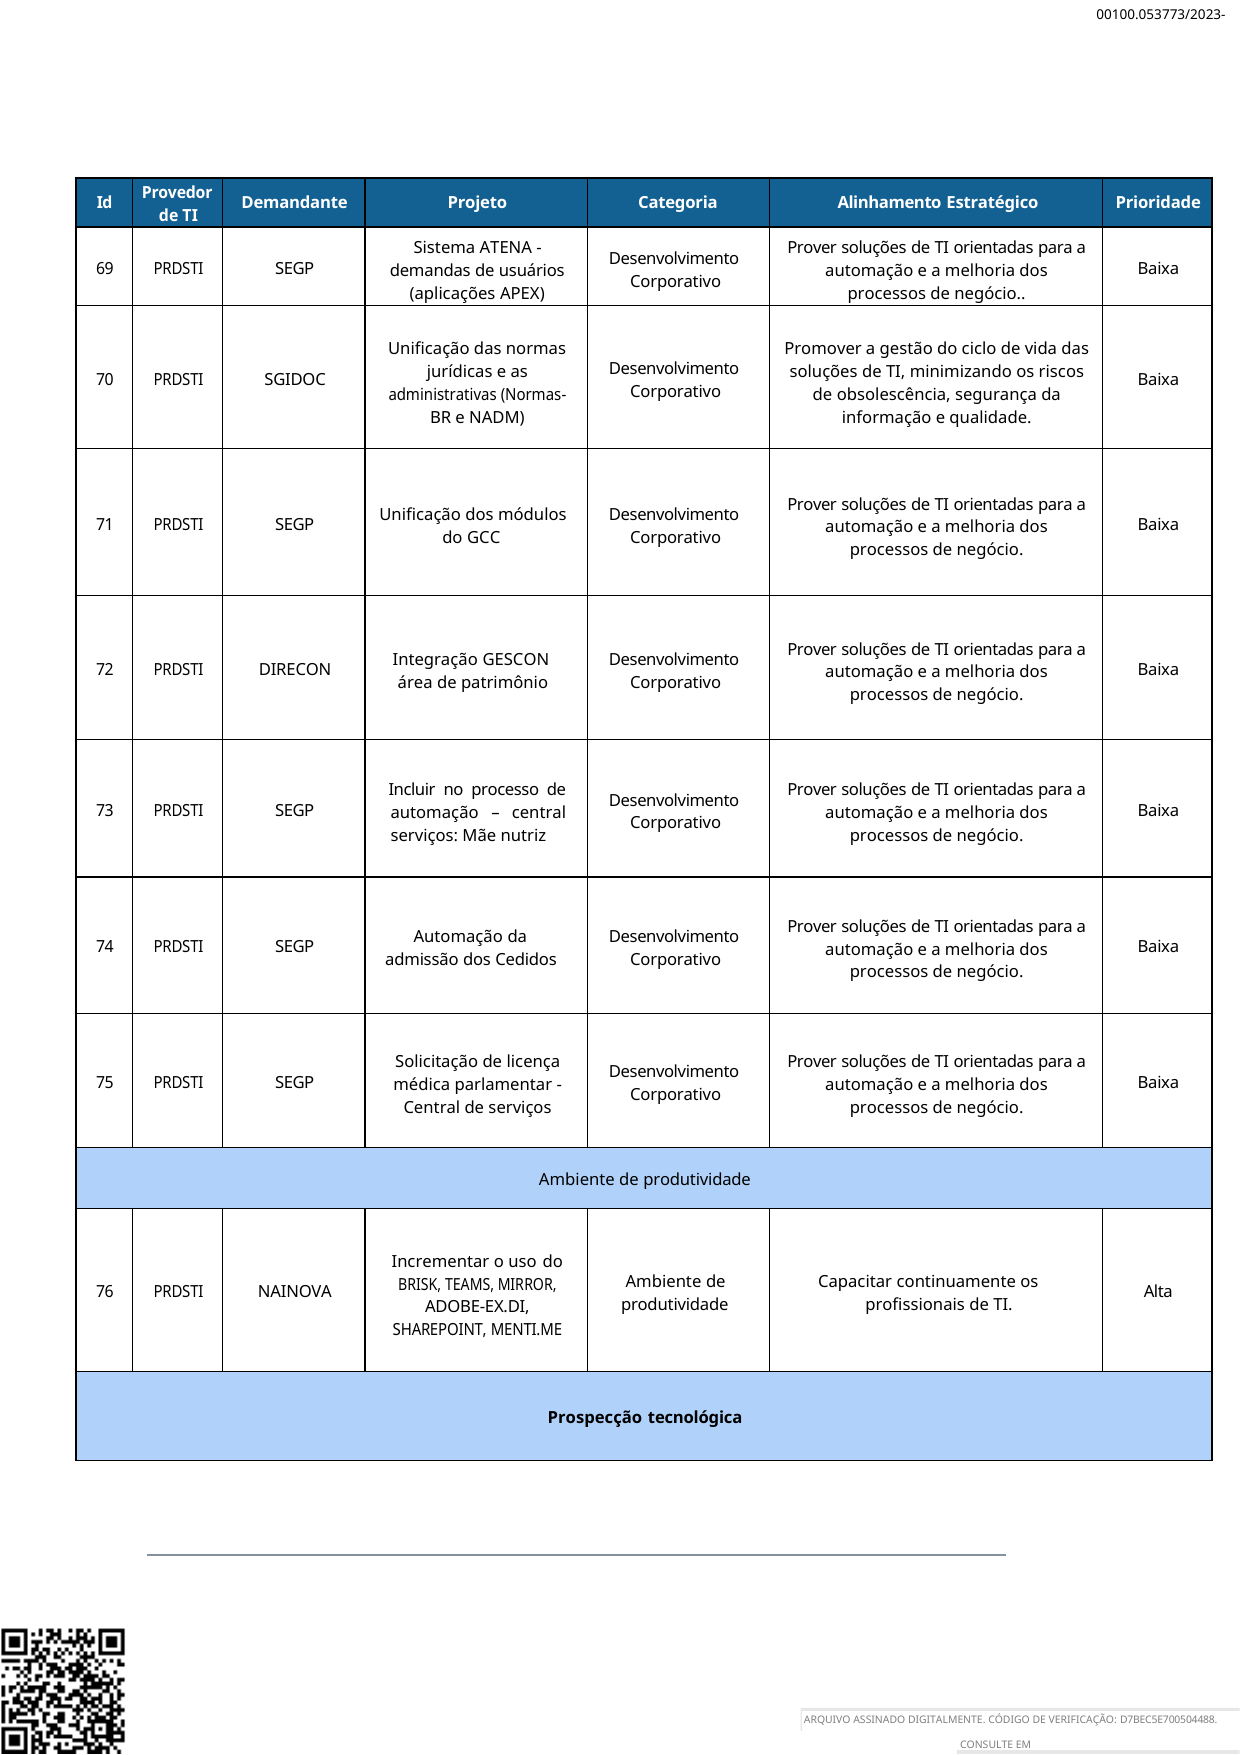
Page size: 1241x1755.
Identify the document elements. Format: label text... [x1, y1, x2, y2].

table_cell 74 [77, 878, 132, 1012]
table_cell PRDSTI [133, 878, 222, 1012]
table_cell 71 [77, 449, 132, 595]
table_cell SEGP [223, 878, 364, 1012]
table_cell Desenvolvimento Corporativo [588, 306, 769, 448]
table_header Id [77, 179, 132, 226]
table_cell Desenvolvimento Corporativo [588, 449, 769, 595]
table_cell Incrementar o uso do BRISK, TEAMS, MIRROR, ADOBE-EX.DI, SHAREPOINT, MENTI.ME [366, 1209, 587, 1371]
table_cell PRDSTI [133, 306, 222, 448]
table_cell DIRECON [223, 596, 364, 739]
table_cell Desenvolvimento Corporativo [588, 1014, 769, 1147]
table_cell NAINOVA [223, 1209, 364, 1371]
table_cell Baixa [1103, 306, 1211, 448]
table_cell 72 [77, 596, 132, 739]
table_cell SEGP [223, 228, 364, 305]
table_cell 73 [77, 740, 132, 876]
table_cell Capacitar continuamente os profissionais de TI. [770, 1209, 1102, 1371]
table_cell SEGP [223, 1014, 364, 1147]
table_cell Desenvolvimento Corporativo [588, 228, 769, 305]
table_cell Prover soluções de TI orientadas para a automação e a melhoria dos processos de negócio. [770, 1014, 1102, 1147]
table_cell Integração GESCON área de patrimônio [366, 596, 587, 739]
table_cell Prover soluções de TI orientadas para a automação e a melhoria dos processos de negócio. [770, 596, 1102, 739]
table_cell Desenvolvimento Corporativo [588, 596, 769, 739]
table_cell PRDSTI [133, 228, 222, 305]
table_header Categoria [588, 179, 769, 226]
table_header Provedor de TI [133, 179, 222, 226]
table_cell Prover soluções de TI orientadas para a automação e a melhoria dos processos de negócio.. [770, 228, 1102, 305]
table_cell Desenvolvimento Corporativo [588, 740, 769, 876]
table_cell Baixa [1103, 878, 1211, 1012]
table_cell Unificação dos módulos do GCC [366, 449, 587, 595]
table_cell Prover soluções de TI orientadas para a automação e a melhoria dos processos de negócio. [770, 740, 1102, 876]
table_header Alinhamento Estratégico [770, 179, 1102, 226]
table_header Prioridade [1103, 179, 1211, 226]
table_cell Baixa [1103, 1014, 1211, 1147]
table_cell PRDSTI [133, 596, 222, 739]
table_cell Solicitação de licença médica parlamentar - Central de serviços [366, 1014, 587, 1147]
table_cell Baixa [1103, 596, 1211, 739]
table_cell Desenvolvimento Corporativo [588, 878, 769, 1012]
table_cell Sistema ATENA - demandas de usuários (aplicações APEX) [366, 228, 587, 305]
table_cell Unificação das normas jurídicas e as administrativas (Normas- BR e NADM) [366, 306, 587, 448]
table_header Projeto [366, 179, 587, 226]
table_cell 75 [77, 1014, 132, 1147]
table_cell SEGP [223, 449, 364, 595]
table_cell Baixa [1103, 228, 1211, 305]
table_cell PRDSTI [133, 740, 222, 876]
table_cell 69 [77, 228, 132, 305]
table_cell SGIDOC [223, 306, 364, 448]
table_cell SEGP [223, 740, 364, 876]
table_cell Prover soluções de TI orientadas para a automação e a melhoria dos processos de negócio. [770, 449, 1102, 595]
table_cell Baixa [1103, 449, 1211, 595]
table_cell Ambiente de produtividade [588, 1209, 769, 1371]
table_cell Prover soluções de TI orientadas para a automação e a melhoria dos processos de negócio. [770, 878, 1102, 1012]
table_header Demandante [223, 179, 364, 226]
table_cell 70 [77, 306, 132, 448]
table_cell Baixa [1103, 740, 1211, 876]
table_cell Alta [1103, 1209, 1211, 1371]
table_cell Promover a gestão do ciclo de vida das soluções de TI, minimizando os riscos de obsolescência, segurança da informação e qualidade. [770, 306, 1102, 448]
table_cell 76 [77, 1209, 132, 1371]
table_cell PRDSTI [133, 449, 222, 595]
table_cell PRDSTI [133, 1014, 222, 1147]
table_cell PRDSTI [133, 1209, 222, 1371]
table_cell Prospecção tecnológica [77, 1372, 1211, 1460]
table_cell Automação da admissão dos Cedidos [366, 878, 587, 1012]
table_cell Ambiente de produtividade [77, 1148, 1211, 1208]
table_cell Incluir no processo de automação – central serviços: Mãe nutriz [366, 740, 587, 876]
